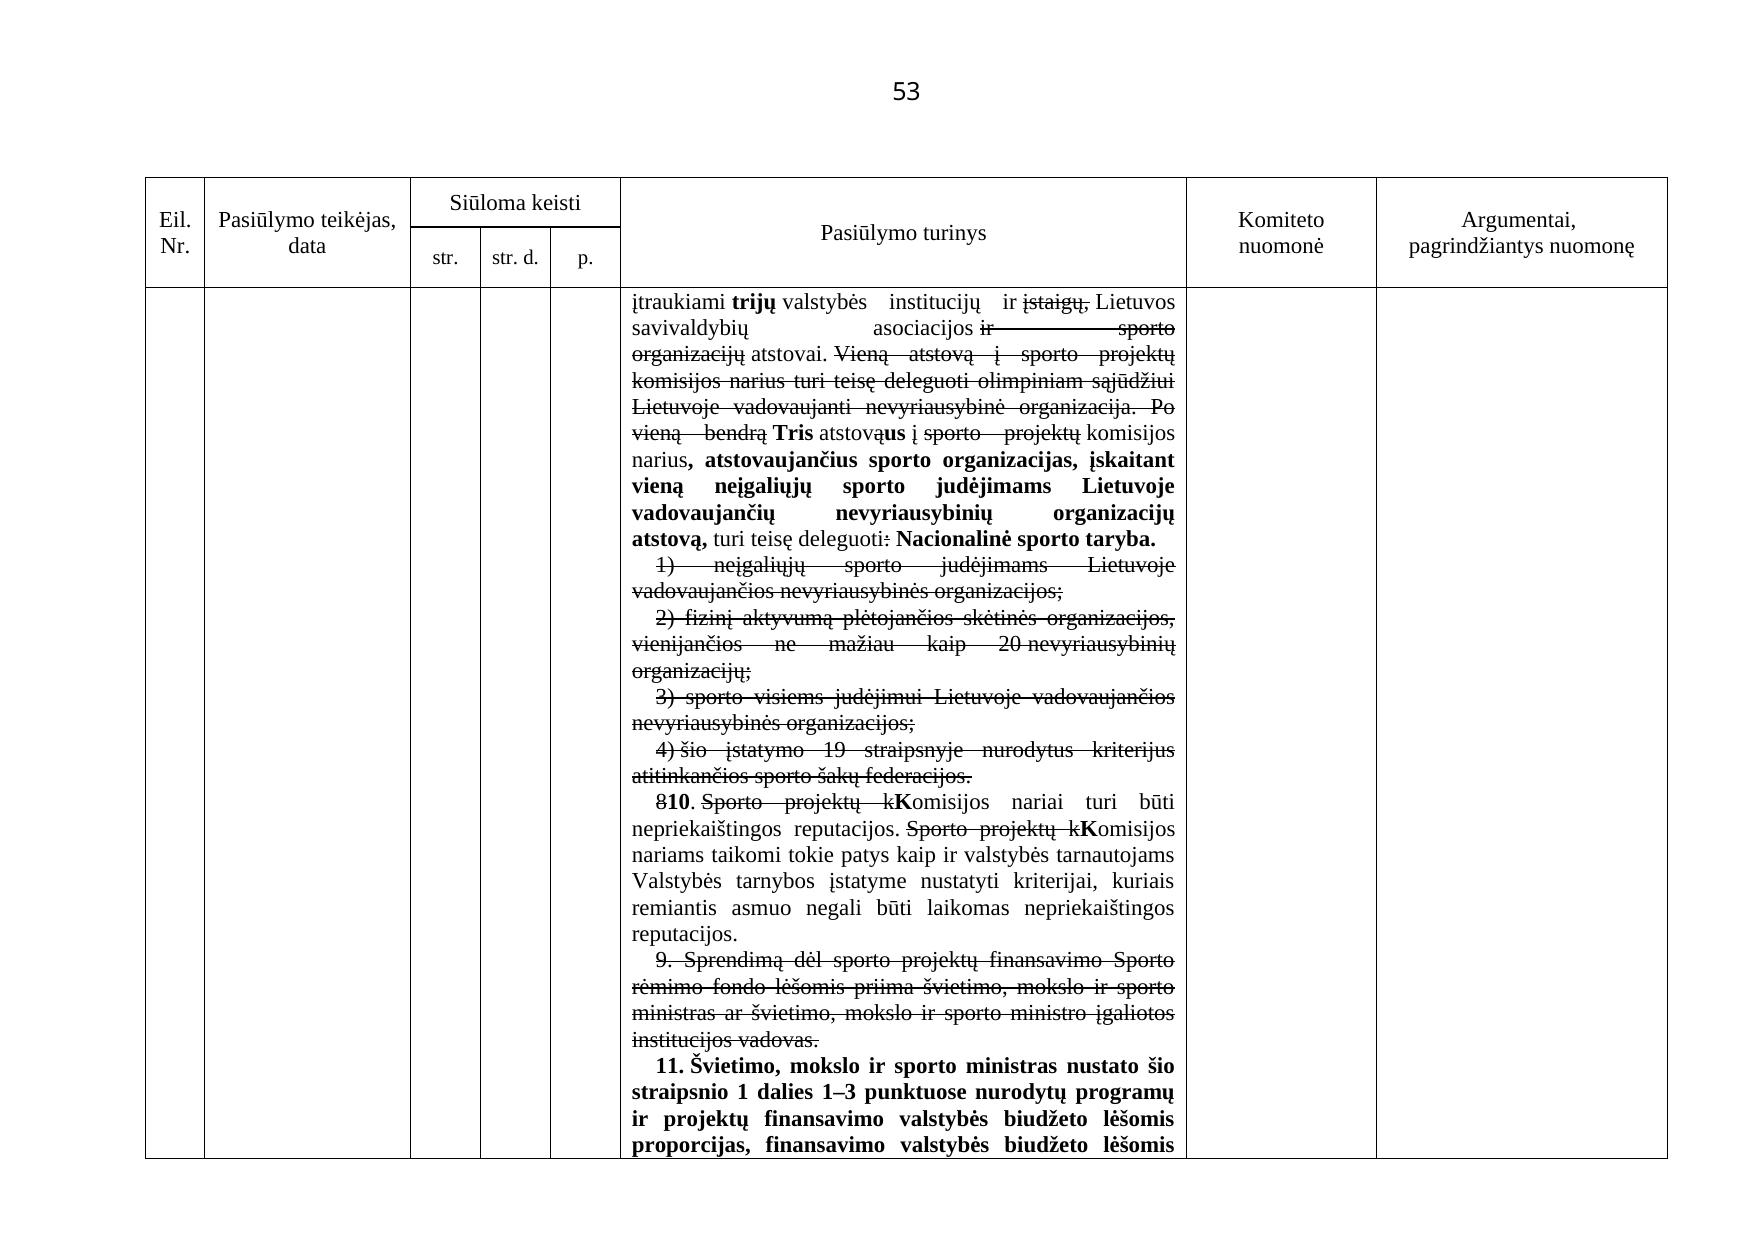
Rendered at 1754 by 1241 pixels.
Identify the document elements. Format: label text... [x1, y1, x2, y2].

table_header Pasiūlymo turinys [621, 178, 1186, 287]
table_header Argumentai, pagrindžiantys nuomonę [1377, 178, 1667, 287]
table_cell [1187, 288, 1376, 1157]
table_cell [551, 288, 620, 1157]
table_cell įtraukiami trijų valstybės institucijų ir įstaigų, Lietuvos savivaldybių asociacijos ir sporto organizacijų atstovai. Vieną atstovą į sporto projektų komisijos narius turi teisę deleguoti olimpiniam sąjūdžiui Lietuvoje vadovaujanti nevyriausybinė organizacija. Po vieną bendrą Tris atstovąus į sporto projektų komisijos narius, atstovaujančius sporto organizacijas, įskaitant vieną neįgaliųjų sporto judėjimams Lietuvoje vadovaujančių nevyriausybinių organizacijų atstovą, turi teisę deleguoti: Nacionalinė sporto taryba. 1) neįgaliųjų sporto judėjimams Lietuvoje vadovaujančios nevyriausybinės organizacijos; 2) fizinį aktyvumą plėtojančios skėtinės organizacijos, vienijančios ne mažiau kaip 20 nevyriausybinių organizacijų; 3) sporto visiems judėjimui Lietuvoje vadovaujančios nevyriausybinės organizacijos; 4) šio įstatymo 19 straipsnyje nurodytus kriterijus atitinkančios sporto šakų federacijos. 810. Sporto projektų kKomisijos nariai turi būti nepriekaištingos reputacijos. Sporto projektų kKomisijos nariams taikomi tokie patys kaip ir valstybės tarnautojams Valstybės tarnybos įstatyme nustatyti kriterijai, kuriais remiantis asmuo negali būti laikomas nepriekaištingos reputacijos. 9. Sprendimą dėl sporto projektų finansavimo Sporto rėmimo fondo lėšomis priima švietimo, mokslo ir sporto ministras ar švietimo, mokslo ir sporto ministro įgaliotos institucijos vadovas. 11. Švietimo, mokslo ir sporto ministras nustato šio straipsnio 1 dalies 1–3 punktuose nurodytų programų ir projektų finansavimo valstybės biudžeto lėšomis proporcijas, finansavimo valstybės biudžeto lėšomis [621, 288, 1186, 1157]
table_cell [146, 288, 204, 1157]
table_cell [205, 288, 410, 1157]
table_cell [1377, 288, 1667, 1157]
table_cell [411, 288, 480, 1157]
table_cell [481, 288, 550, 1157]
table_cell str. d. [481, 228, 550, 287]
table_header Eil. Nr. [146, 178, 204, 287]
table_header Pasiūlymo teikėjas, data [205, 178, 410, 287]
table_header Siūloma keisti [411, 178, 620, 226]
table_cell str. [411, 228, 480, 287]
table_header Komiteto nuomonė [1187, 178, 1376, 287]
table_cell p. [551, 228, 620, 287]
